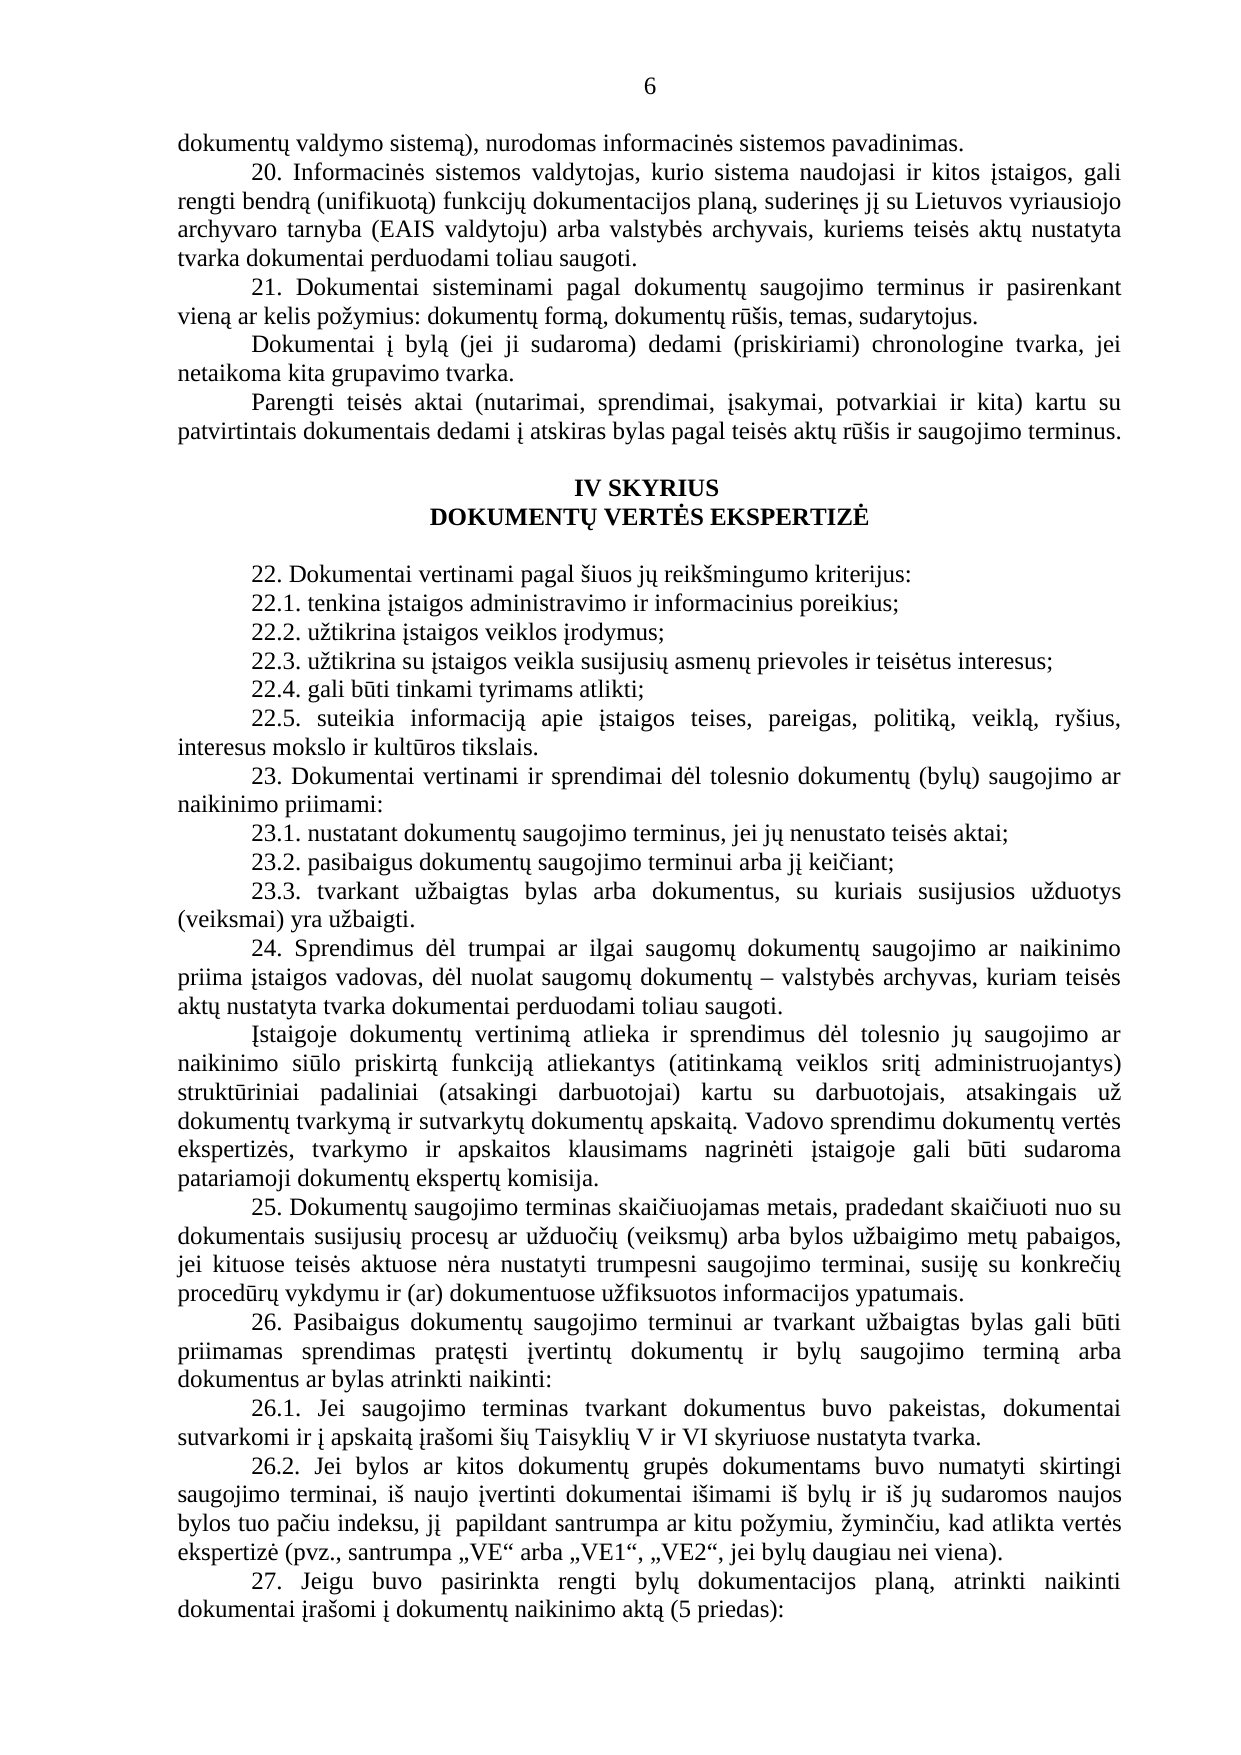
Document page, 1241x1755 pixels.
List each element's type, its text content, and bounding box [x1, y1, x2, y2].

text Įstaigoje dokumentų vertinimą atlieka ir sprendimus dėl tolesnio jų saugojimo ar naikinimo siūlo priskirtą funkciją atliekantys (atitinkamą veiklos sritį administruojantys) struktūriniai padaliniai (atsakingi darbuotojai) kartu su darbuotojais, atsakingais už dokumentų tvarkymą ir sutvarkytų dokumentų apskaitą. Vadovo sprendimu dokumentų vertės ekspertizės, tvarkymo ir apskaitos klausimams nagrinėti įstaigoje gali būti sudaroma patariamoji dokumentų ekspertų komisija. [177, 1019, 1122, 1192]
text DOKUMENTŲ VERTĖS EKSPERTIZĖ [177, 502, 1122, 531]
text 22.3. užtikrina su įstaigos veikla susijusių asmenų prievoles ir teisėtus interesus; [177, 646, 1122, 674]
text 25. Dokumentų saugojimo terminas skaičiuojamas metais, pradedant skaičiuoti nuo su dokumentais susijusių procesų ar užduočių (veiksmų) arba bylos užbaigimo metų pabaigos, jei kituose teisės aktuose nėra nustatyti trumpesni saugojimo terminai, susiję su konkrečių procedūrų vykdymu ir (ar) dokumentuose užfiksuotos informacijos ypatumais. [177, 1192, 1122, 1307]
text Parengti teisės aktai (nutarimai, sprendimai, įsakymai, potvarkiai ir kita) kartu su patvirtintais dokumentais dedami į atskiras bylas pagal teisės aktų rūšis ir saugojimo terminus. [177, 387, 1122, 444]
text 22.2. užtikrina įstaigos veiklos įrodymus; [177, 617, 1122, 646]
text 22.4. gali būti tinkami tyrimams atlikti; [177, 674, 1122, 703]
text 23.2. pasibaigus dokumentų saugojimo terminui arba jį keičiant; [177, 847, 1122, 876]
text 26.2. Jei bylos ar kitos dokumentų grupės dokumentams buvo numatyti skirtingi saugojimo terminai, iš naujo įvertinti dokumentai išimami iš bylų ir iš jų sudaromos naujos bylos tuo pačiu indeksu, jį papildant santrumpa ar kitu požymiu, žyminčiu, kad atlikta vertės ekspertizė (pvz., santrumpa „VE“ arba „VE1“, „VE2“, jei bylų daugiau nei viena). [177, 1451, 1122, 1566]
text IV skyrius [177, 473, 1122, 502]
text 20. Informacinės sistemos valdytojas, kurio sistema naudojasi ir kitos įstaigos, gali rengti bendrą (unifikuotą) funkcijų dokumentacijos planą, suderinęs jį su Lietuvos vyriausiojo archyvaro tarnyba (EAIS valdytoju) arba valstybės archyvais, kuriems teisės aktų nustatyta tvarka dokumentai perduodami toliau saugoti. [177, 157, 1122, 272]
text 24. Sprendimus dėl trumpai ar ilgai saugomų dokumentų saugojimo ar naikinimo priima įstaigos vadovas, dėl nuolat saugomų dokumentų – valstybės archyvas, kuriam teisės aktų nustatyta tvarka dokumentai perduodami toliau saugoti. [177, 933, 1122, 1019]
text 27. Jeigu buvo pasirinkta rengti bylų dokumentacijos planą, atrinkti naikinti dokumentai įrašomi į dokumentų naikinimo aktą (5 priedas): [177, 1566, 1122, 1623]
text 26.1. Jei saugojimo terminas tvarkant dokumentus buvo pakeistas, dokumentai sutvarkomi ir į apskaitą įrašomi šių Taisyklių V ir VI skyriuose nustatyta tvarka. [177, 1393, 1122, 1451]
text 22.5. suteikia informaciją apie įstaigos teises, pareigas, politiką, veiklą, ryšius, interesus mokslo ir kultūros tikslais. [177, 703, 1122, 761]
text 23.1. nustatant dokumentų saugojimo terminus, jei jų nenustato teisės aktai; [177, 818, 1122, 847]
text 21. Dokumentai sisteminami pagal dokumentų saugojimo terminus ir pasirenkant vieną ar kelis požymius: dokumentų formą, dokumentų rūšis, temas, sudarytojus. [177, 272, 1122, 329]
text 22.1. tenkina įstaigos administravimo ir informacinius poreikius; [177, 588, 1122, 617]
text 23. Dokumentai vertinami ir sprendimai dėl tolesnio dokumentų (bylų) saugojimo ar naikinimo priimami: [177, 761, 1122, 818]
text dokumentų valdymo sistemą), nurodomas informacinės sistemos pavadinimas. [177, 128, 1122, 157]
text 22. Dokumentai vertinami pagal šiuos jų reikšmingumo kriterijus: [177, 559, 1122, 588]
text 23.3. tvarkant užbaigtas bylas arba dokumentus, su kuriais susijusios užduotys (veiksmai) yra užbaigti. [177, 876, 1122, 933]
text 26. Pasibaigus dokumentų saugojimo terminui ar tvarkant užbaigtas bylas gali būti priimamas sprendimas pratęsti įvertintų dokumentų ir bylų saugojimo terminą arba dokumentus ar bylas atrinkti naikinti: [177, 1307, 1122, 1393]
text Dokumentai į bylą (jei ji sudaroma) dedami (priskiriami) chronologine tvarka, jei netaikoma kita grupavimo tvarka. [177, 329, 1122, 387]
